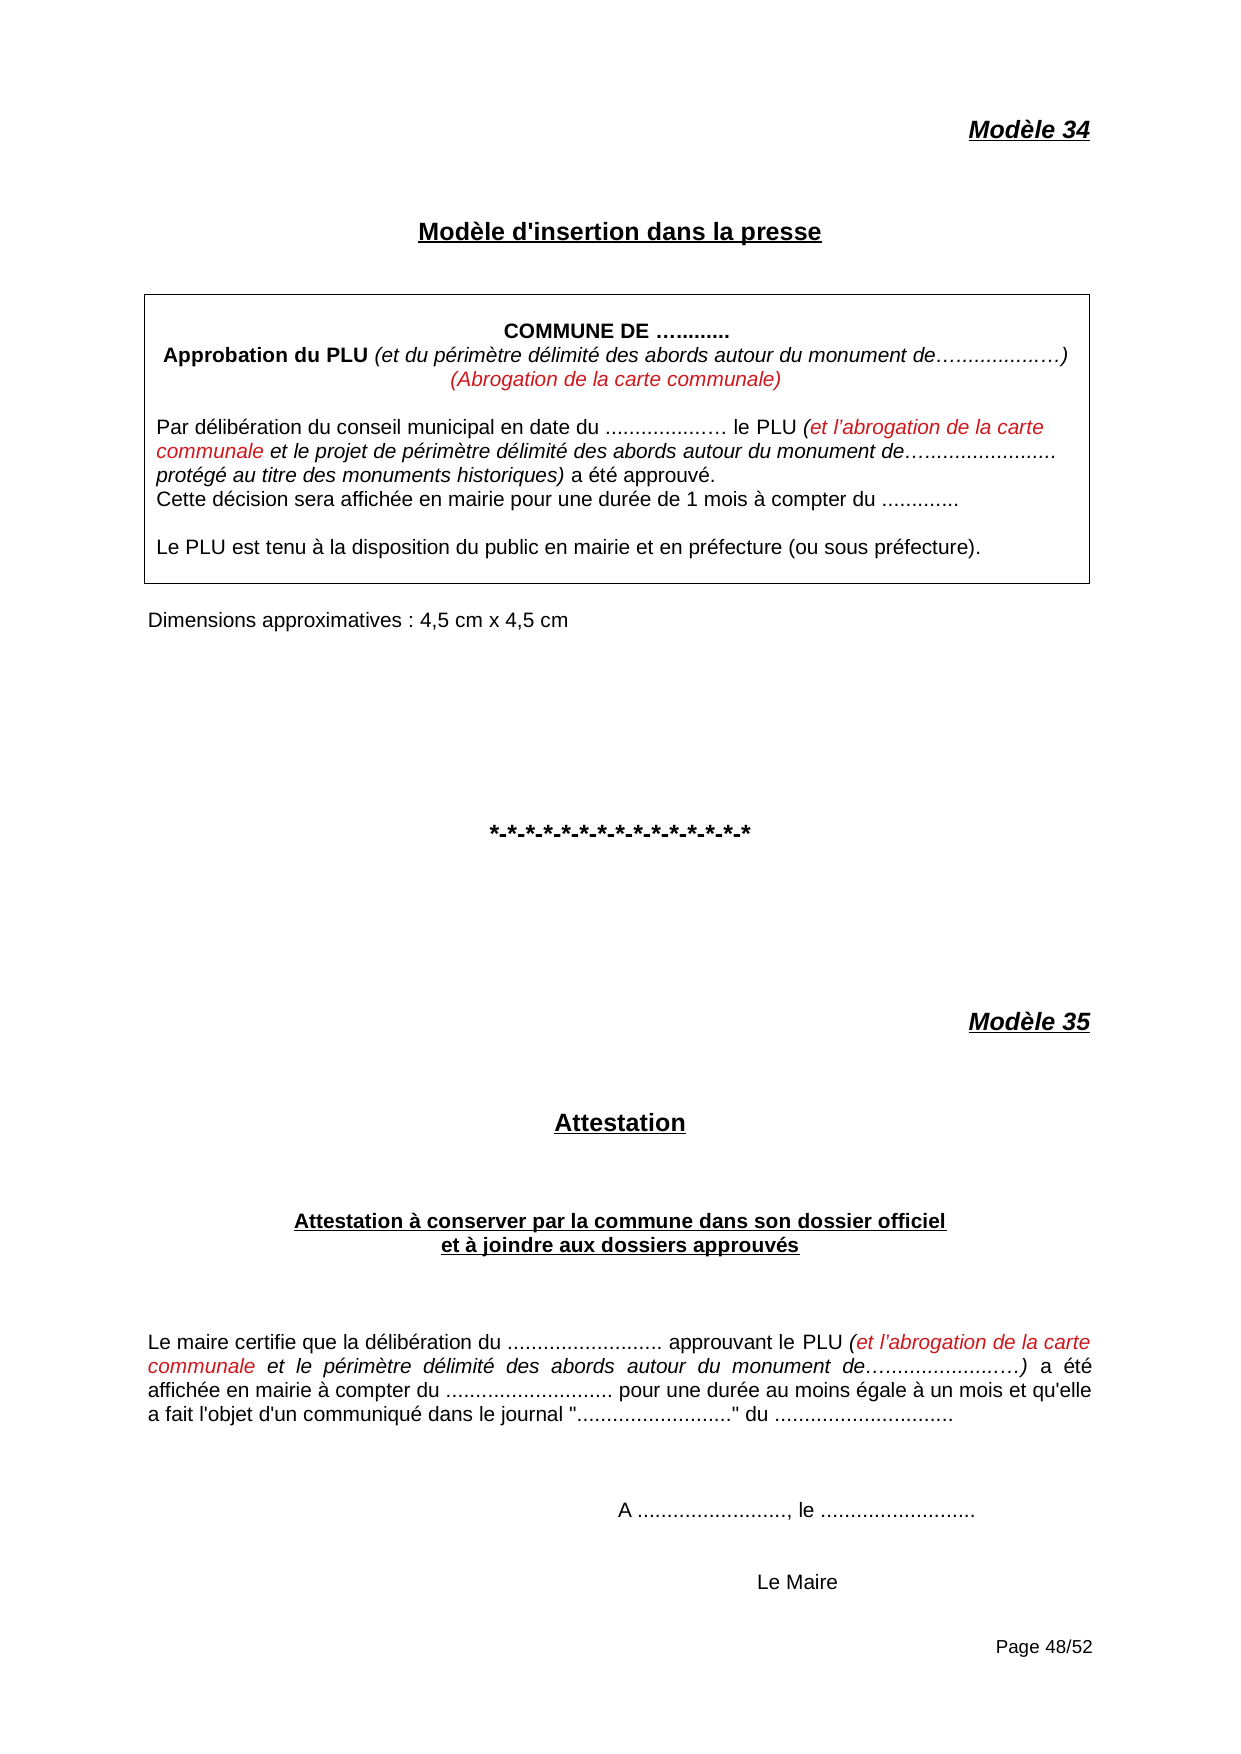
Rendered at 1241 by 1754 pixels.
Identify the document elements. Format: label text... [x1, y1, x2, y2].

text Dimensions approximatives : 4,5 cm x 4,5 cm [148, 608, 1093, 632]
text Modèle 35 [148, 1007, 1093, 1036]
text et à joindre aux dossiers approuvés [148, 1233, 1093, 1257]
table_header COMMUNE DE …......... Approbation du PLU (et du périmètre délimité des abords autour du monument de…..............…) (Abrogation de la carte communale) Par délibération du conseil municipal en date du .................… le PLU (et l’abrogation de la carte communale et le projet de périmètre délimité des abords autour du monument de…...................... protégé au titre des monuments historiques) a été approuvé. Cette décision sera affichée en mairie pour une durée de 1 mois à compter du ............. Le PLU est tenu à la disposition du public en mairie et en préfecture (ou sous préfecture). [145, 295, 1089, 583]
text *-*-*-*-*-*-*-*-*-*-*-*-*-*-* [148, 818, 1093, 847]
text Le maire certifie que la délibération du .......................... approuvant le PLU (et l’abrogation de la carte communale et le périmètre délimité des abords autour du monument de…...................…) a été affichée en mairie à compter du ............................ pour une durée au moins égale à un mois et qu'elle a fait l'objet d'un communiqué dans le journal ".........................." du .............................. [148, 1330, 1093, 1426]
text Modèle 34 [148, 115, 1093, 144]
text Le Maire [502, 1570, 1093, 1594]
text Attestation à conserver par la commune dans son dossier officiel [148, 1209, 1093, 1233]
text A ........................., le .......................... [502, 1498, 1093, 1522]
text Modèle d'insertion dans la presse [148, 216, 1093, 245]
text Attestation [148, 1108, 1093, 1137]
